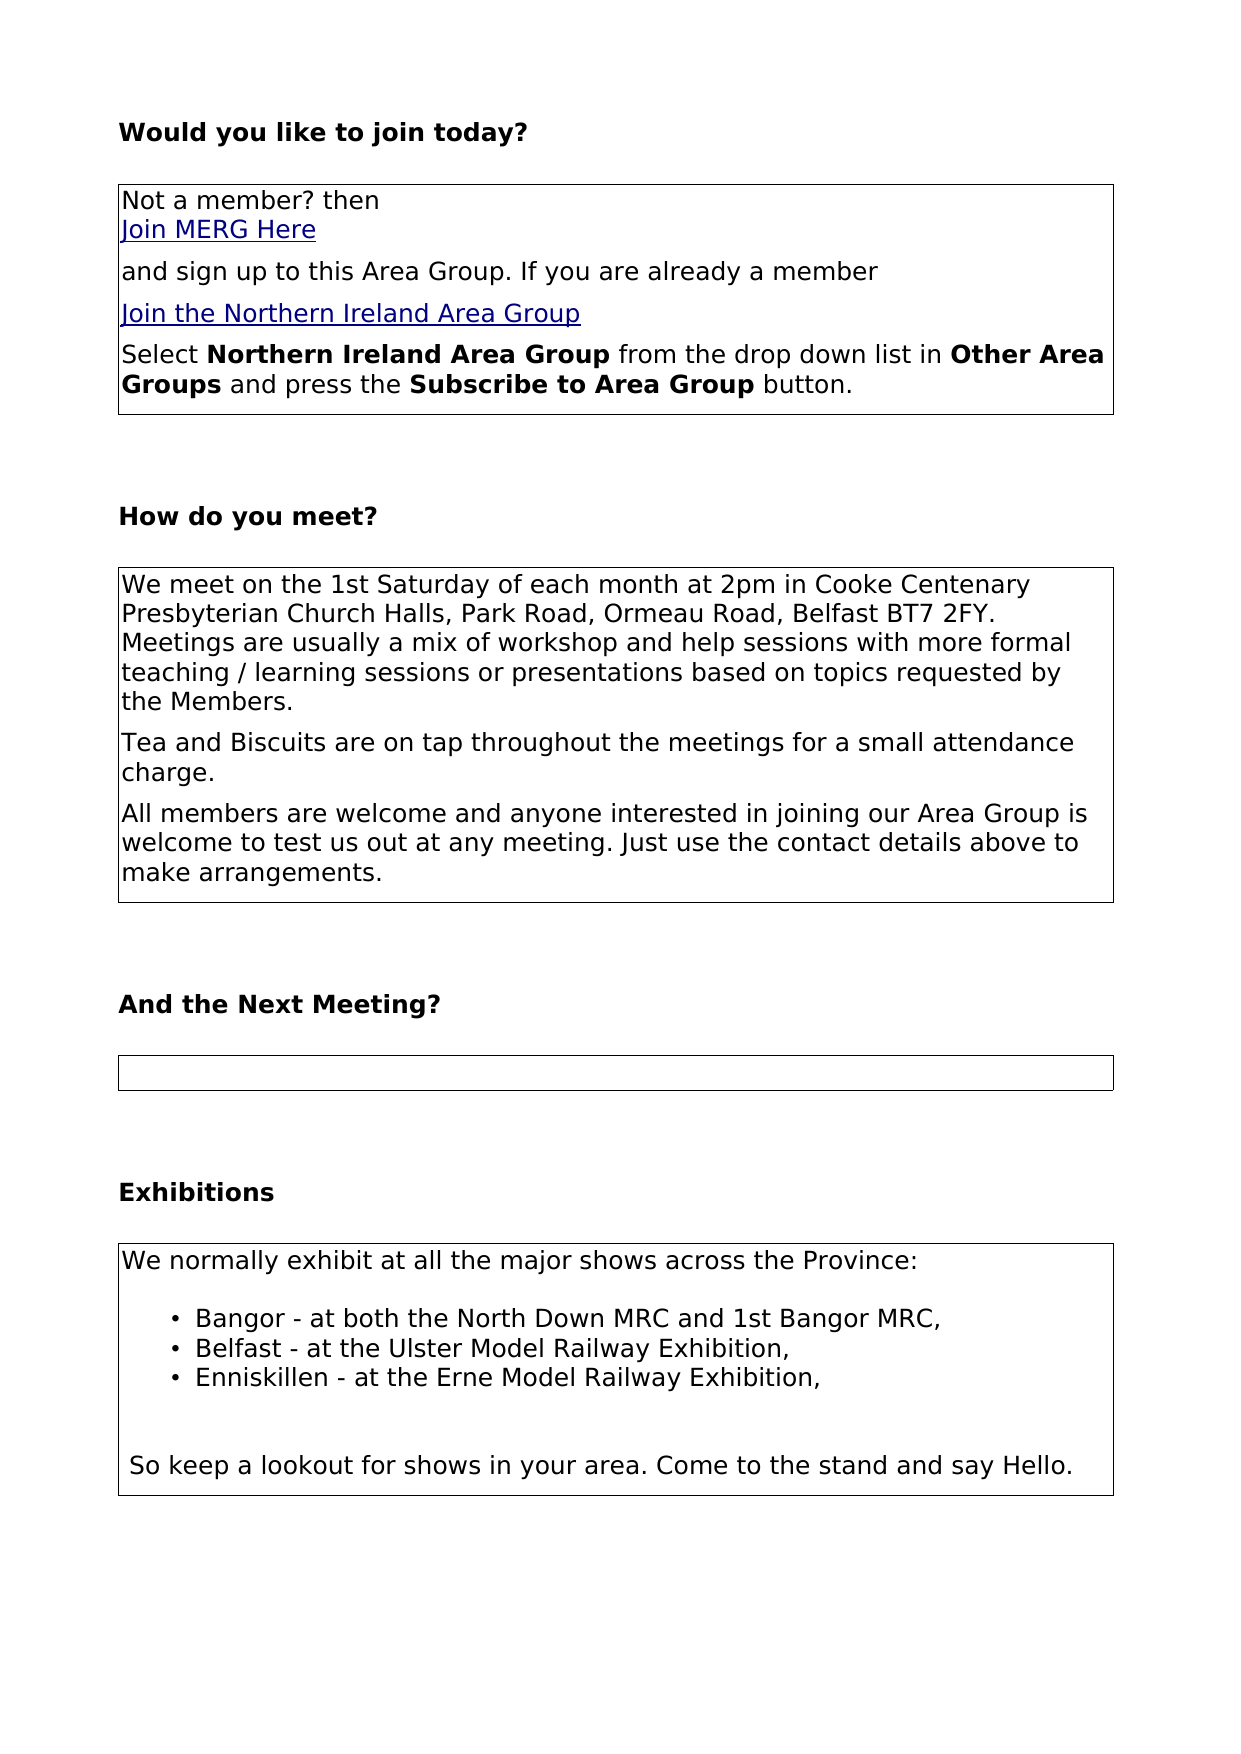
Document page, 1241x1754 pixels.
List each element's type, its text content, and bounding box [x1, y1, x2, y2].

subtitle How do you meet? [118, 502, 1122, 531]
subtitle Exhibitions [118, 1178, 1122, 1207]
table_header We meet on the 1st Saturday of each month at 2pm in Cooke Centenary Presbyterian Church Halls, Park Road, Ormeau Road, Belfast BT7 2FY. Meetings are usually a mix of workshop and help sessions with more formal teaching / learning sessions or presentations based on topics requested by the Members. Tea and Biscuits are on tap throughout the meetings for a small attendance charge. ​All members are welcome and anyone interested in joining our Area Group is welcome to test us out at any meeting. Just use the contact details above to make arrangements. [119, 568, 1113, 902]
table_header [119, 1056, 1113, 1090]
table_header Not a member? then Join MERG Here and sign up to this Area Group. If you are already a member Join the Northern Ireland Area Group Select Northern Ireland Area Group from the drop down list in Other Area Groups and press the Subscribe to Area Group button. [119, 185, 1113, 414]
subtitle And the Next Meeting? [118, 990, 1122, 1019]
table_header We normally exhibit at all the major shows across the Province: Bangor - at both the North Down MRC and 1st Bangor MRC, Belfast - at the Ulster Model Railway Exhibition, Enniskillen - at the Erne Model Railway Exhibition, So keep a lookout for shows in your area. Come to the stand and say Hello. [119, 1244, 1113, 1495]
subtitle Would you like to join today? [118, 118, 1122, 147]
